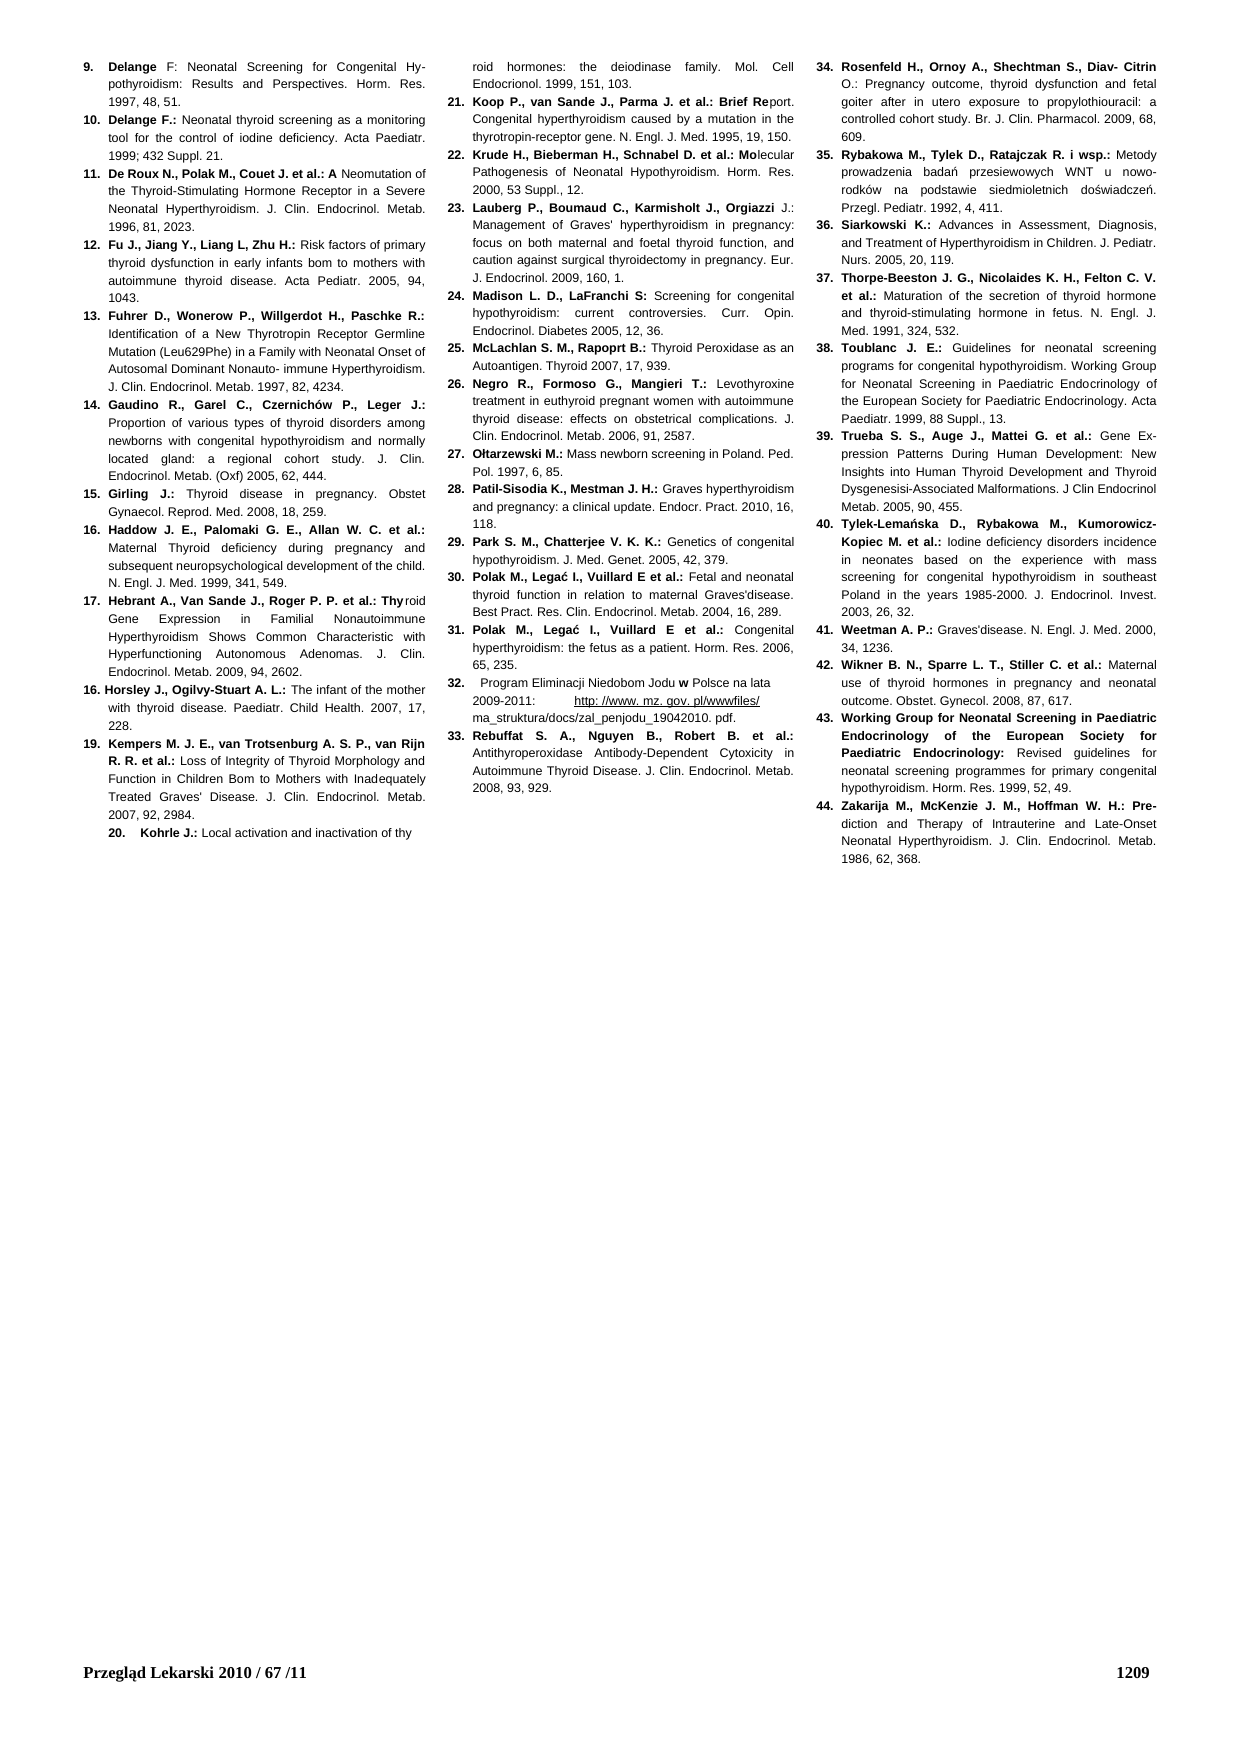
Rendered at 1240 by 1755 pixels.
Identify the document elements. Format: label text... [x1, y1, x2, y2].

list Thorpe-Beeston J. G., Nicolaides K. H., Felton C. V. et al.: Maturation of the secretion of thyroid hormone and thyroid-stimulating hormone in fetus. N. Engl. J. Med. 1991, 324, 532. [816, 271, 1157, 338]
list Kempers M. J. E., van Trotsenburg A. S. P., van Rijn R. R. et al.: Loss of Integrity of Thyroid Morphology and Function in Children Bom to Mothers with Inad­equately Treated Graves' Disease. J. Clin. Endo­crinol. Metab. 2007, 92, 2984. [83, 736, 426, 822]
list Toublanc J. E.: Guidelines for neonatal screening programs for congenital hypothyroidism. Working Group for Neonatal Screening in Paediatric Endo­crinology of the European Society for Paediatric Endocrinology. Acta Paediatr. 1999, 88 Suppl., 13. [816, 341, 1157, 426]
list Rosenfeld H., Ornoy A., Shechtman S., Diav- Citrin O.: Pregnancy outcome, thyroid dysfunction and fetal goiter after in utero exposure to propylothiouracil: a controlled cohort study. Br. J. Clin. Pharmacol. 2009, 68, 609. [816, 59, 1157, 144]
text 1209 [1116, 1663, 1155, 1682]
text ma_struktura/docs/zal_penjodu_19042010. pdf. [447, 711, 794, 725]
list Trueba S. S., Auge J., Mattei G. et al.: Gene Ex­pression Patterns During Human Development: New Insights into Human Thyroid Development and Thy­roid Dysgenesisi-Associated Malformations. J Clin Endocrinol Metab. 2005, 90, 455. [816, 429, 1157, 514]
list Program Eliminacji Niedobom Jodu w Polsce na lata [447, 676, 794, 690]
list Gaudino R., Garel C., Czernichów P., Leger J.: Proportion of various types of thyroid disorders among newborns with congenital hypothyroidism and normally located gland: a regional cohort study. J. Clin. Endocrinol. Metab. (Oxf) 2005, 62, 444. [83, 398, 426, 483]
list Ołtarzewski M.: Mass newborn screening in Poland. Ped. Pol. 1997, 6, 85. [447, 447, 794, 479]
list Working Group for Neonatal Screening in Pae­diatric Endocrinology of the European Society for Paediatric Endocrinology: Revised guidelines for neonatal screening programmes for primary con­genital hypothyroidism. Horm. Res. 1999, 52, 49. [816, 711, 1157, 796]
list Haddow J. E., Palomaki G. E., Allan W. C. et al.: Maternal Thyroid deficiency during pregnancy and subsequent neuropsychological development of the child. N. Engl. J. Med. 1999, 341, 549. [83, 522, 426, 590]
list Polak M., Legać I., Vuillard E et al.: Congenital hyperthyroidism: the fetus as a patient. Horm. Res. 2006, 65, 235. [447, 623, 794, 672]
list Negro R., Formoso G., Mangieri T.: Levothyroxine treatment in euthyroid pregnant women with autoimmune thyroid disease: effects on obstetrical complications. J. Clin. Endocrinol. Metab. 2006, 91, 2587. [447, 376, 794, 443]
list Hebrant A., Van Sande J., Roger P. P. et al.: Thy­roid Gene Expression in Familial Nonautoimmune Hyperthyroidism Shows Common Characteristic with Hyperfunctioning Autonomous Adenomas. J. Clin. Endocrinol. Metab. 2009, 94, 2602. [83, 594, 426, 679]
list Madison L. D., LaFranchi S: Screening for congenital hypothyroidism: current controversies. Curr. Opin. Endocrinol. Diabetes 2005, 12, 36. [447, 288, 794, 338]
list Weetman A. P.: Graves'disease. N. Engl. J. Med. 2000, 34, 1236. [816, 623, 1157, 655]
list Patil-Sisodia K., Mestman J. H.: Graves hyperthy­roidism and pregnancy: a clinical update. Endocr. Pract. 2010, 16, 118. [447, 482, 794, 531]
list Polak M., Legać I., Vuillard E et al.: Fetal and neonatal thyroid function in relation to maternal Graves'disease. Best Pract. Res. Clin. Endocrinol. Metab. 2004, 16, 289. [447, 570, 794, 619]
list Girling J.: Thyroid disease in pregnancy. Obstet Gynaecol. Reprod. Med. 2008, 18, 259. [83, 487, 426, 519]
list Fu J., Jiang Y., Liang L, Zhu H.: Risk factors of primary thyroid dysfunction in early infants bom to mothers with autoimmune thyroid disease. Acta Pediatr. 2005, 94, 1043. [83, 237, 426, 305]
text Przegląd Lekarski 2010 / 67 /11 [83, 1663, 321, 1682]
list Rybakowa M., Tylek D., Ratajczak R. i wsp.: Metody prowadzenia badań przesiewowych WNT u nowo-rodków na podstawie siedmioletnich doświadczeń. Przegl. Pediatr. 1992, 4, 411. [816, 147, 1157, 214]
list Wikner B. N., Sparre L. T., Stiller C. et al.: Maternal use of thyroid hormones in pregnancy and neonatal outcome. Obstet. Gynecol. 2008, 87, 617. [816, 658, 1157, 707]
list Siarkowski K.: Advances in Assessment, Diagno­sis, and Treatment of Hyperthyroidism in Children. J. Pediatr. Nurs. 2005, 20, 119. [816, 218, 1157, 267]
list McLachlan S. M., Rapoprt B.: Thyroid Peroxidase as an Autoantigen. Thyroid 2007, 17, 939. [447, 341, 794, 373]
list Kohrle J.: Local activation and inactivation of thy­ [108, 825, 426, 840]
list Krude H., Bieberman H., Schnabel D. et al.: Mo­lecular Pathogenesis of Neonatal Hypothyroidism. Horm. Res. 2000, 53 Suppl., 12. [447, 147, 794, 197]
list Zakarija M., McKenzie J. M., Hoffman W. H.: Pre­diction and Therapy of Intrauterine and Late-Onset Neonatal Hyperthyroidism. J. Clin. Endocrinol. Metab. 1986, 62, 368. [816, 799, 1157, 866]
list De Roux N., Polak M., Couet J. et al.: A Neomutation of the Thyroid-Stimulating Hormone Receptor in a Severe Neonatal Hyperthyroidism. J. Clin. Endo­crinol. Metab. 1996, 81, 2023. [83, 166, 426, 234]
list Tylek-Lemańska D., Rybakowa M., Kumorowicz- Kopiec M. et al.: Iodine deficiency disorders inci­dence in neonates based on the experience with mass screening for congenital hypothyroidism in southeast Poland in the years 1985-2000. J. Endocrinol. Invest. 2003, 26, 32. [816, 517, 1157, 619]
list Lauberg P., Boumaud C., Karmisholt J., Orgiazzi J.: Management of Graves' hyperthyroidism in preg­nancy: focus on both maternal and foetal thyroid func­tion, and caution against surgical thyroidectomy in pregnancy. Eur. J. Endocrinol. 2009, 160, 1. [447, 200, 794, 285]
list Delange F: Neonatal Screening for Congenital Hy­pothyroidism: Results and Perspectives. Horm. Res. 1997, 48, 51. [83, 59, 426, 109]
text 2009-2011: http: //www. mz. gov. pl/wwwfiles/ [447, 693, 794, 707]
list Delange F.: Neonatal thyroid screening as a moni­toring tool for the control of iodine deficiency. Acta Paediatr. 1999; 432 Suppl. 21. [83, 113, 426, 163]
text 16. Horsley J., Ogilvy-Stuart A. L.: The infant of the mother with thyroid disease. Paediatr. Child Health. 2007, 17, 228. [83, 683, 426, 733]
text roid hormones: the deiodinase family. Mol. Cell Endocrionol. 1999, 151, 103. [472, 59, 794, 91]
list Park S. M., Chatterjee V. K. K.: Genetics of congeni­tal hypothyroidism. J. Med. Genet. 2005, 42, 379. [447, 535, 794, 567]
list Rebuffat S. A., Nguyen B., Robert B. et al.: Antithyroperoxidase Antibody-Dependent Cytoxicity in Autoimmune Thyroid Disease. J. Clin. Endocrinol. Metab. 2008, 93, 929. [447, 728, 794, 796]
list Fuhrer D., Wonerow P., Willgerdot H., Paschke R.: Identification of a New Thyrotropin Receptor Germline Mutation (Leu629Phe) in a Family with Neonatal Onset of Autosomal Dominant Nonauto- immune Hyperthyroidism. J. Clin. Endocrinol. Metab. 1997, 82, 4234. [83, 309, 426, 394]
list Koop P., van Sande J., Parma J. et al.: Brief Re­port. Congenital hyperthyroidism caused by a muta­tion in the thyrotropin-receptor gene. N. Engl. J. Med. 1995, 19, 150. [447, 94, 794, 144]
